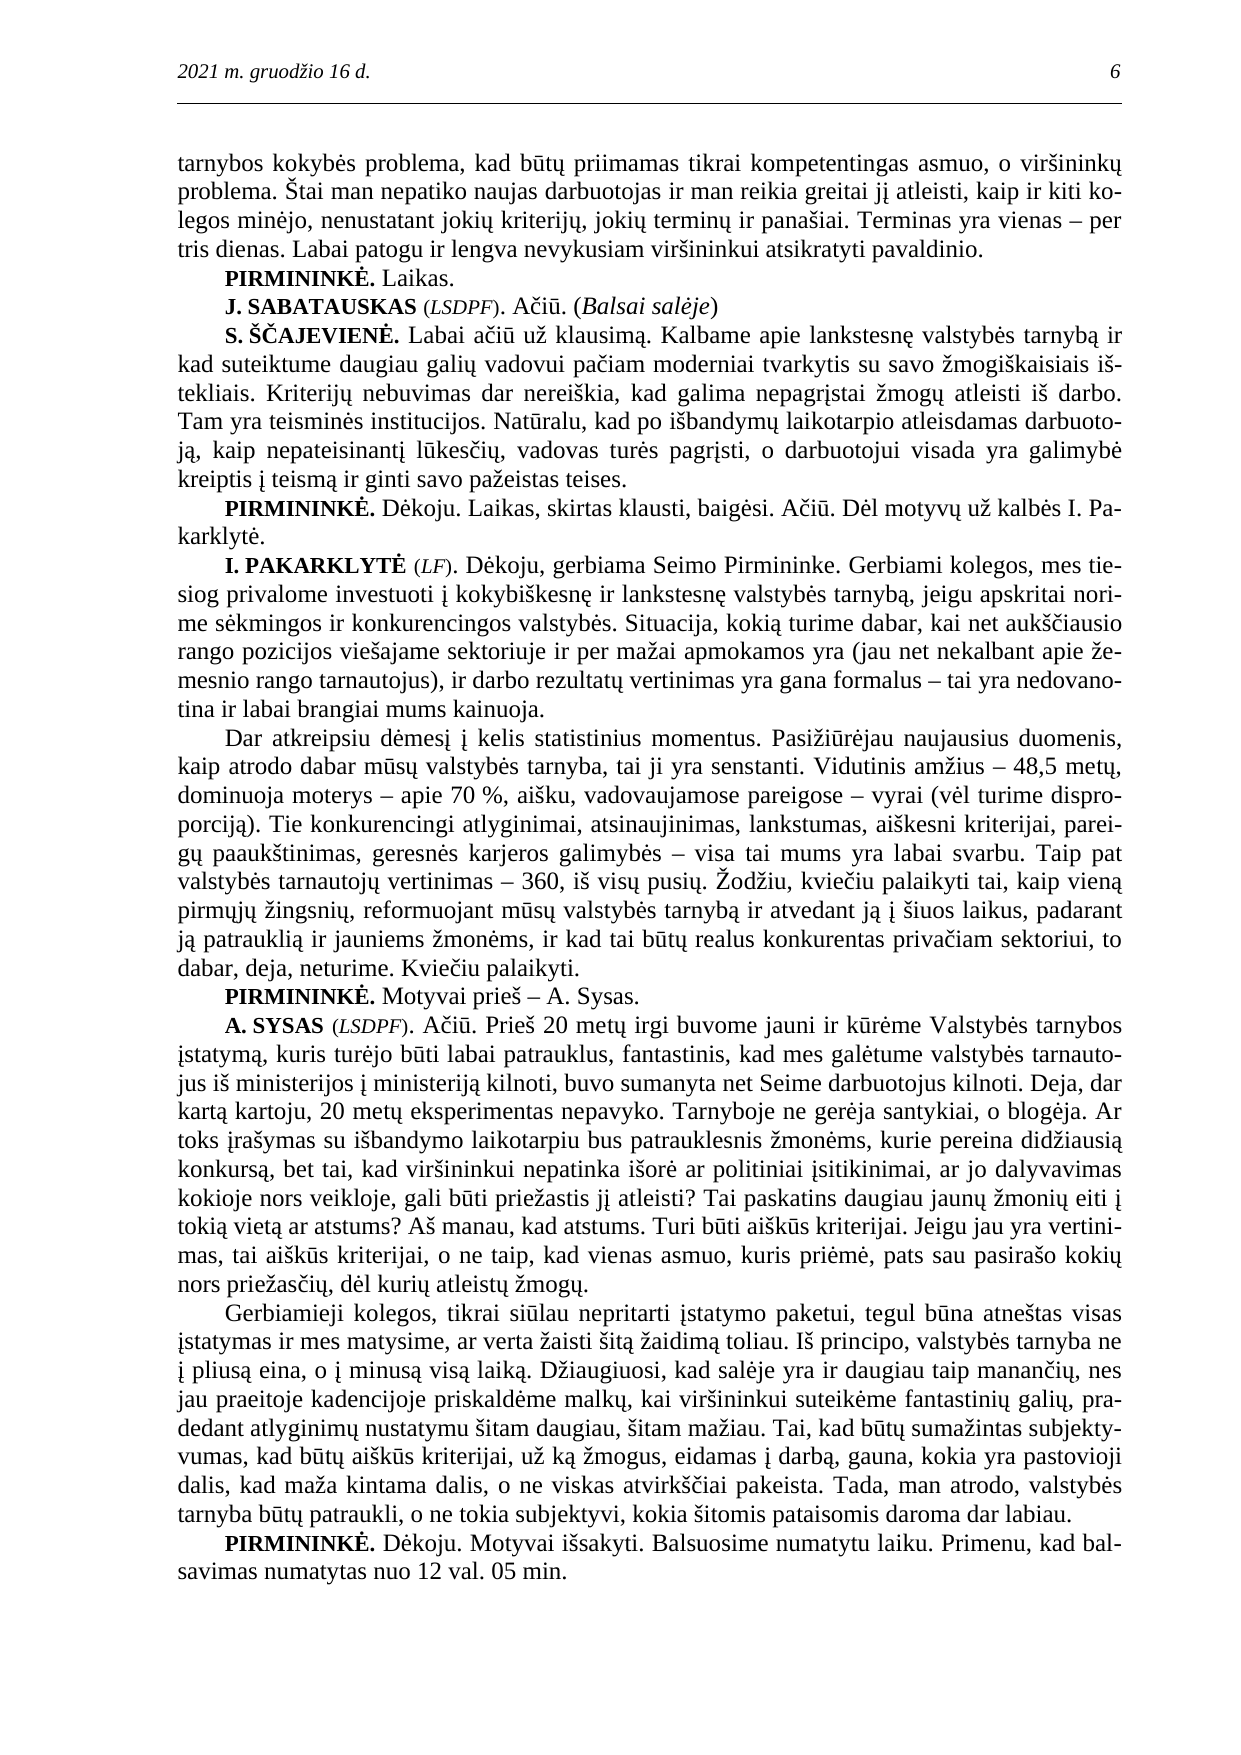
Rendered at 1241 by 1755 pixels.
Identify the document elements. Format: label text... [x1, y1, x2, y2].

text S. ŠČAJEVIENĖ. La­bai ačiū už klau­si­mą. Kal­ba­me apie lanks­tes­nę vals­ty­bės tar­ny­bą ir kad su­teik­tu­me dau­giau ga­lių va­do­vui pa­čiam mo­der­niai tvar­ky­tis su sa­vo žmo­giš­kai­siais iš­tek­liais. Kri­te­ri­jų ne­bu­vi­mas dar ne­reiš­kia, kad ga­li­ma ne­pa­grįs­tai žmo­gų at­leis­ti iš dar­bo. Tam yra teis­mi­nės ins­ti­tu­ci­jos. Na­tū­ra­lu, kad po iš­ban­dy­mų lai­ko­tar­pio at­leis­da­mas dar­buo­to­ją, kaip ne­pa­tei­si­nan­tį lū­kes­čių, va­do­vas tu­rės pa­grįs­ti, o dar­buo­to­jui vi­sa­da yra ga­li­my­bė kreip­tis į teis­mą ir gin­ti sa­vo pa­žeis­tas tei­ses. [177, 320, 1122, 493]
text J. SABATAUSKAS (LSDPF). Ačiū. (Bal­sai sa­lė­je) [177, 291, 1122, 320]
text PIRMININKĖ. Dė­ko­ju. Mo­ty­vai iš­sa­ky­ti. Bal­suo­si­me nu­ma­ty­tu lai­ku. Pri­me­nu, kad bal­sa­vi­mas nu­ma­ty­tas nuo 12 val. 05 min. [177, 1528, 1122, 1585]
text I. PAKARKLYTĖ (LF). Dė­ko­ju, ger­bia­ma Sei­mo Pir­mi­nin­ke. Ger­bia­mi ko­le­gos, mes tie­siog pri­va­lo­me in­ves­tuo­ti į ko­ky­biš­kes­nę ir lanks­tes­nę vals­ty­bės tar­ny­bą, jei­gu ap­skri­tai no­ri­me sėk­min­gos ir kon­ku­ren­cin­gos vals­ty­bės. Si­tu­a­ci­ja, ko­kią tu­ri­me da­bar, kai net aukš­čiau­sio ran­go po­zi­ci­jos vie­ša­ja­me sek­to­riu­je ir per ma­žai ap­mo­ka­mos yra (jau net ne­kal­bant apie že­mes­nio ran­go tar­nau­to­jus), ir dar­bo re­zul­ta­tų ver­ti­ni­mas yra ga­na for­ma­lus – tai yra ne­do­va­no­ti­na ir la­bai bran­giai mums kai­nuo­ja. [177, 550, 1122, 723]
text A. SYSAS (LSDPF). Ačiū. Prieš 20 me­tų ir­gi bu­vo­me jau­ni ir kū­rė­me Vals­ty­bės tar­ny­bos įsta­ty­mą, ku­ris tu­rė­jo bū­ti la­bai pa­trauk­lus, fan­tas­ti­nis, kad mes ga­lė­tu­me vals­ty­bės tar­nau­to­jus iš mi­nis­te­ri­jos į mi­nis­te­ri­ją kil­no­ti, bu­vo su­ma­ny­ta net Sei­me dar­buo­to­jus kil­no­ti. De­ja, dar kar­tą kar­to­ju, 20 me­tų eks­pe­ri­men­tas ne­pa­vy­ko. Tar­ny­bo­je ne ge­rė­ja san­ty­kiai, o blo­gė­ja. Ar toks įra­šy­mas su iš­ban­dy­mo lai­ko­tar­piu bus pa­trauk­les­nis žmo­nėms, ku­rie per­ei­na di­džiau­sią kon­kur­są, bet tai, kad vir­ši­nin­kui ne­pa­tin­ka iš­orė ar po­li­ti­niai įsi­ti­ki­ni­mai, ar jo da­ly­va­vi­mas ko­kio­je nors veik­lo­je, ga­li bū­ti prie­žas­tis jį at­leis­ti? Tai pa­ska­tins dau­giau jau­nų žmo­nių ei­ti į to­kią vie­tą ar at­stums? Aš ma­nau, kad at­stums. Tu­ri bū­ti aiš­kūs kri­te­ri­jai. Jei­gu jau yra ver­ti­ni­mas, tai aiš­kūs kri­te­ri­jai, o ne taip, kad vie­nas as­muo, ku­ris pri­ėmė, pats sau pa­si­ra­šo ko­kių nors prie­žas­čių, dėl ku­rių at­leis­tų žmo­gų. [177, 1010, 1122, 1298]
text PIRMININKĖ. Dė­ko­ju. Lai­kas, skir­tas klaus­ti, bai­gė­si. Ačiū. Dėl mo­ty­vų už kal­bės I. Pa­kar­kly­tė. [177, 493, 1122, 550]
text Ger­bia­mie­ji ko­le­gos, tik­rai siū­lau ne­pri­tar­ti įsta­ty­mo pa­ke­tui, te­gul bū­na at­neš­tas vi­sas įsta­ty­mas ir mes ma­ty­si­me, ar ver­ta žais­ti ši­tą žai­di­mą to­liau. Iš prin­ci­po, vals­ty­bės tar­ny­ba ne į pliu­są ei­na, o į mi­nu­są vi­są lai­ką. Džiau­giuo­si, kad sa­lė­je yra ir dau­giau taip ma­nan­čių, nes jau pra­ei­to­je ka­den­ci­jo­je pri­skal­dė­me mal­kų, kai vir­ši­nin­kui su­tei­kė­me fan­tas­ti­nių ga­lių, pra­de­dant at­ly­gi­ni­mų nu­sta­ty­mu ši­tam dau­giau, ši­tam ma­žiau. Tai, kad bū­tų su­ma­žin­tas sub­jek­ty­vu­mas, kad bū­tų aiš­kūs kri­te­ri­jai, už ką žmo­gus, ei­da­mas į dar­bą, gau­na, ko­kia yra pa­sto­vio­ji da­lis, kad ma­ža kin­ta­ma da­lis, o ne vis­kas at­virkš­čiai pa­keis­ta. Ta­da, man at­ro­do, vals­ty­bės tar­ny­ba bū­tų pa­trauk­li, o ne to­kia sub­jek­ty­vi, ko­kia ši­to­mis pa­tai­so­mis da­ro­ma dar la­biau. [177, 1298, 1122, 1528]
text Dar at­kreip­siu dė­me­sį į ke­lis sta­tis­ti­nius mo­men­tus. Pa­si­žiū­rė­jau nau­jau­sius duo­me­nis, kaip at­ro­do da­bar mū­sų vals­ty­bės tar­ny­ba, tai ji yra sens­tan­ti. Vi­du­ti­nis am­žius – 48,5 me­tų, do­mi­nuo­ja mo­te­rys – apie 70 %, aiš­ku, va­do­vau­ja­mo­se pa­rei­go­se – vy­rai (vėl tu­ri­me dis­pro­por­ci­ją). Tie kon­ku­ren­cin­gi at­ly­gi­ni­mai, at­si­nau­ji­ni­mas, lanks­tu­mas, aiš­kes­ni kri­te­ri­jai, pa­rei­gų pa­aukš­ti­ni­mas, ge­res­nės kar­je­ros ga­li­my­bės – vi­sa tai mums yra la­bai svar­bu. Taip pat vals­ty­bės tar­nau­to­jų ver­ti­ni­mas – 360, iš vi­sų pu­sių. Žo­džiu, kvie­čiu pa­lai­ky­ti tai, kaip vie­ną pir­mų­jų žings­nių, re­for­muo­jant mū­sų vals­ty­bės tar­ny­bą ir at­ve­dant ją į šiuos lai­kus, pa­da­rant ją pa­trauk­lią ir jau­niems žmo­nėms, ir kad tai bū­tų re­a­lus kon­ku­ren­tas pri­va­čiam sek­to­riui, to da­bar, de­ja, ne­tu­ri­me. Kvie­čiu pa­lai­ky­ti. [177, 723, 1122, 981]
text PIRMININKĖ. Lai­kas. [177, 263, 1122, 291]
text PIRMININKĖ. Mo­ty­vai prieš – A. Sy­sas. [177, 981, 1122, 1010]
text tar­ny­bos ko­ky­bės pro­ble­ma, kad bū­tų pri­ima­mas tik­rai kom­pe­ten­tin­gas as­muo, o vir­ši­nin­kų pro­ble­ma. Štai man ne­pa­ti­ko nau­jas dar­buo­to­jas ir man rei­kia grei­tai jį at­leis­ti, kaip ir ki­ti ko­le­gos mi­nė­jo, ne­nu­sta­tant jo­kių kri­te­ri­jų, jo­kių ter­mi­nų ir pa­na­šiai. Ter­mi­nas yra vie­nas – per tris die­nas. La­bai pa­to­gu ir leng­va ne­vy­ku­siam vir­ši­nin­kui at­si­kra­ty­ti pa­val­di­nio. [177, 148, 1122, 263]
